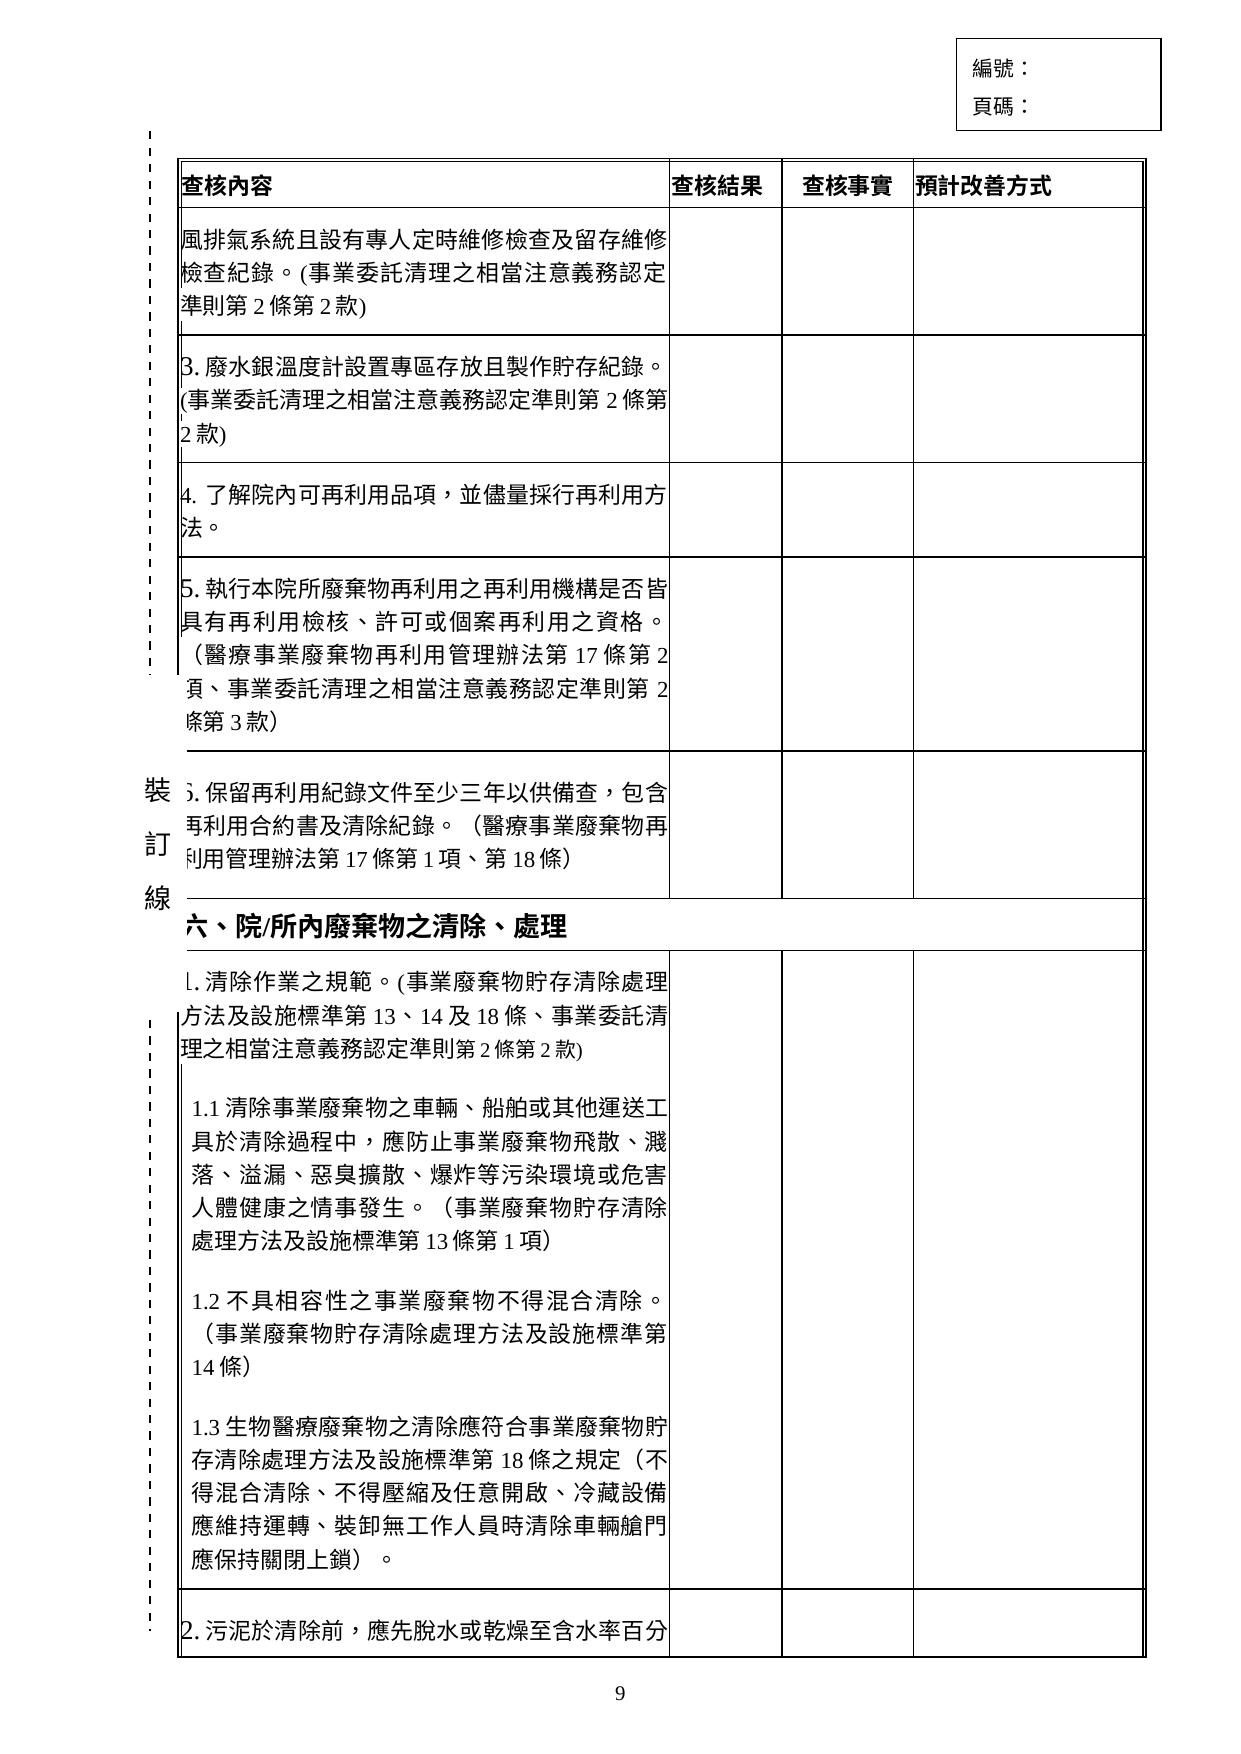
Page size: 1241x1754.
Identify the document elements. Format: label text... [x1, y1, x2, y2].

table_cell [670, 1590, 781, 1656]
table_cell [914, 558, 1142, 750]
table_cell [783, 752, 913, 897]
table_cell [783, 208, 913, 334]
table_cell [783, 336, 913, 462]
table_cell 執行本院所廢棄物再利用之再利用機構是否皆具有再利用檢核、許可或個案再利用之資格。（醫療事業廢棄物再利用管理辦法第17條第2項、事業委託清理之相當注意義務認定準則第2條第3款） [182, 558, 669, 750]
table_cell 風排氣系統且設有專人定時維修檢查及留存維修檢查紀錄。(事業委託清理之相當注意義務認定準則第2條第2款) [182, 208, 669, 334]
table_cell [783, 951, 913, 1588]
table_cell 污泥於清除前，應先脫水或乾燥至含水率百分 [182, 1590, 669, 1656]
table_header 查核事實 [783, 162, 913, 207]
table_cell [670, 208, 781, 334]
table_cell [914, 463, 1142, 556]
table_cell 六、院/所內廢棄物之清除、處理 [187, 899, 1142, 949]
table_cell 清除作業之規範。(事業廢棄物貯存清除處理方法及設施標準第13、14及18條、事業委託清理之相當注意義務認定準則第2條第2款) 1.1清除事業廢棄物之車輛、船舶或其他運送工具於清除過程中，應防止事業廢棄物飛散、濺落、溢漏、惡臭擴散、爆炸等污染環境或危害人體健康之情事發生。（事業廢棄物貯存清除處理方法及設施標準第13條第1項） 1.2不具相容性之事業廢棄物不得混合清除。（事業廢棄物貯存清除處理方法及設施標準第14條） 1.3生物醫療廢棄物之清除應符合事業廢棄物貯存清除處理方法及設施標準第18條之規定（不得混合清除、不得壓縮及任意開啟、冷藏設備應維持運轉、裝卸無工作人員時清除車輛艙門應保持關閉上鎖）。 [182, 951, 669, 1588]
table_cell [914, 752, 1142, 897]
table_cell 廢水銀溫度計設置專區存放且製作貯存紀錄。(事業委託清理之相當注意義務認定準則第2條第2款) [182, 336, 669, 462]
table_cell [783, 463, 913, 556]
table_cell [783, 558, 913, 750]
table_cell [670, 951, 781, 1588]
table_header 預計改善方式 [914, 162, 1142, 207]
table_cell 了解院內可再利用品項，並儘量採行再利用方法。 [182, 463, 669, 556]
table_cell [914, 951, 1142, 1588]
table_cell [783, 1590, 913, 1656]
table_header 查核內容 [182, 162, 669, 207]
table_cell [670, 336, 781, 462]
table_cell [914, 208, 1142, 334]
table_header 查核結果 [670, 162, 781, 207]
table_cell [914, 1590, 1142, 1656]
table_cell [670, 752, 781, 897]
table_cell [914, 336, 1142, 462]
table_cell [670, 463, 781, 556]
table_cell 保留再利用紀錄文件至少三年以供備查，包含再利用合約書及清除紀錄。（醫療事業廢棄物再利用管理辦法第17條第1項、第18條） [187, 752, 669, 897]
table_cell [670, 558, 781, 750]
